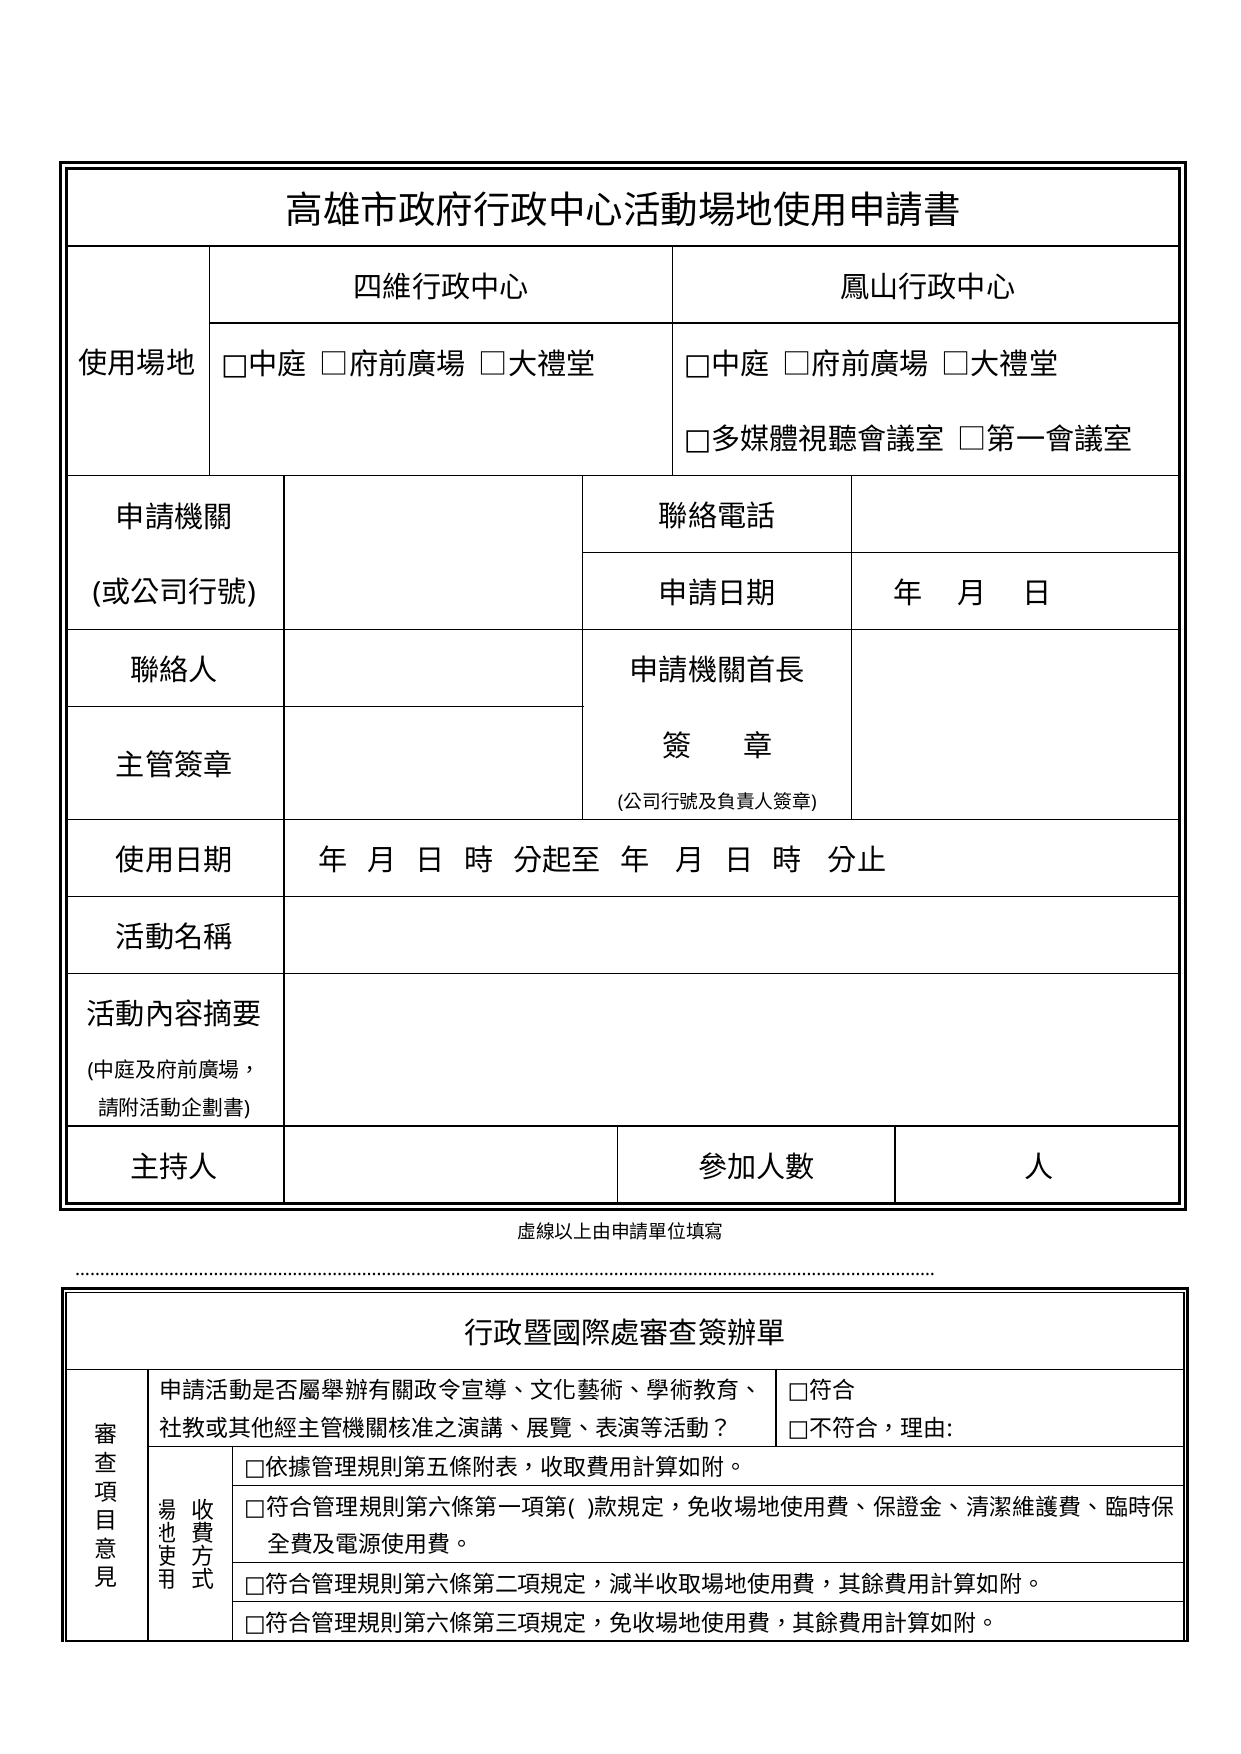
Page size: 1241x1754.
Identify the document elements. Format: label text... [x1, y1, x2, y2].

table_cell [285, 1127, 617, 1202]
table_cell 聯絡電話 [583, 476, 851, 552]
table_cell 主持人 [68, 1127, 283, 1202]
table_cell 申請機關 (或公司行號) [68, 476, 283, 629]
table_cell 四維行政中心 [210, 247, 672, 322]
table_cell 活動內容摘要 (中庭及府前廣場， 請附活動企劃書) [68, 974, 283, 1125]
table_cell □中庭 □府前廣場 □大禮堂 □多媒體視聽會議室 □第一會議室 [673, 324, 1178, 475]
table_cell □符合管理規則第六條第三項規定，免收場地使用費，其餘費用計算如附。 [233, 1602, 1183, 1640]
text ………………………………………………………………………………………………………………………………………………………… [75, 1249, 1165, 1287]
table_cell □符合管理規則第六條第一項第( )款規定，免收場地使用費、保證金、清潔維護費、臨時保全費及電源使用費。 [233, 1486, 1183, 1562]
table_cell 年 月 日 時 分起至 年 月 日 時 分止 [285, 820, 1178, 896]
text 虛線以上由申請單位填寫 [75, 1211, 1165, 1249]
table_cell 主管簽章 [68, 707, 283, 819]
table_cell 使用場地 [68, 247, 209, 475]
table_cell □符合管理規則第六條第二項規定，減半收取場地使用費，其餘費用計算如附。 [233, 1563, 1183, 1601]
table_cell 人 [896, 1127, 1178, 1202]
table_cell 申請活動是否屬舉辦有關政令宣導、文化藝術、學術教育、社教或其他經主管機關核准之演講、展覽、表演等活動？ [149, 1370, 775, 1446]
table_cell □依據管理規則第五條附表，收取費用計算如附。 [233, 1447, 1183, 1485]
table_cell [285, 630, 582, 706]
table_cell [285, 974, 1178, 1125]
table_header 高雄市政府行政中心活動場地使用申請書 [64, 164, 1182, 245]
table_cell □符合 □不符合，理由: [777, 1370, 1183, 1446]
table_cell 申請機關首長 簽 章 (公司行號及負責人簽章) [583, 630, 851, 819]
table_header 行政暨國際處審查簽辦單 [67, 1293, 1183, 1368]
table_cell 聯絡人 [68, 630, 283, 706]
table_cell 使用日期 [68, 820, 283, 896]
table_cell 年 月 日 [852, 553, 1178, 629]
table_cell 參加人數 [618, 1127, 894, 1202]
table_cell [285, 476, 582, 629]
table_cell 活動名稱 [68, 897, 283, 973]
table_cell 收費方式 場地使用 [149, 1447, 232, 1640]
table_cell [285, 707, 582, 819]
table_cell [285, 897, 1178, 973]
table_cell 審 查 項 目 意 見 [67, 1370, 147, 1640]
table_cell □中庭 □府前廣場 □大禮堂 [210, 324, 672, 475]
table_cell 申請日期 [583, 553, 851, 629]
table_cell [852, 630, 1178, 819]
table_cell 鳳山行政中心 [673, 247, 1178, 322]
table_cell [852, 476, 1178, 552]
